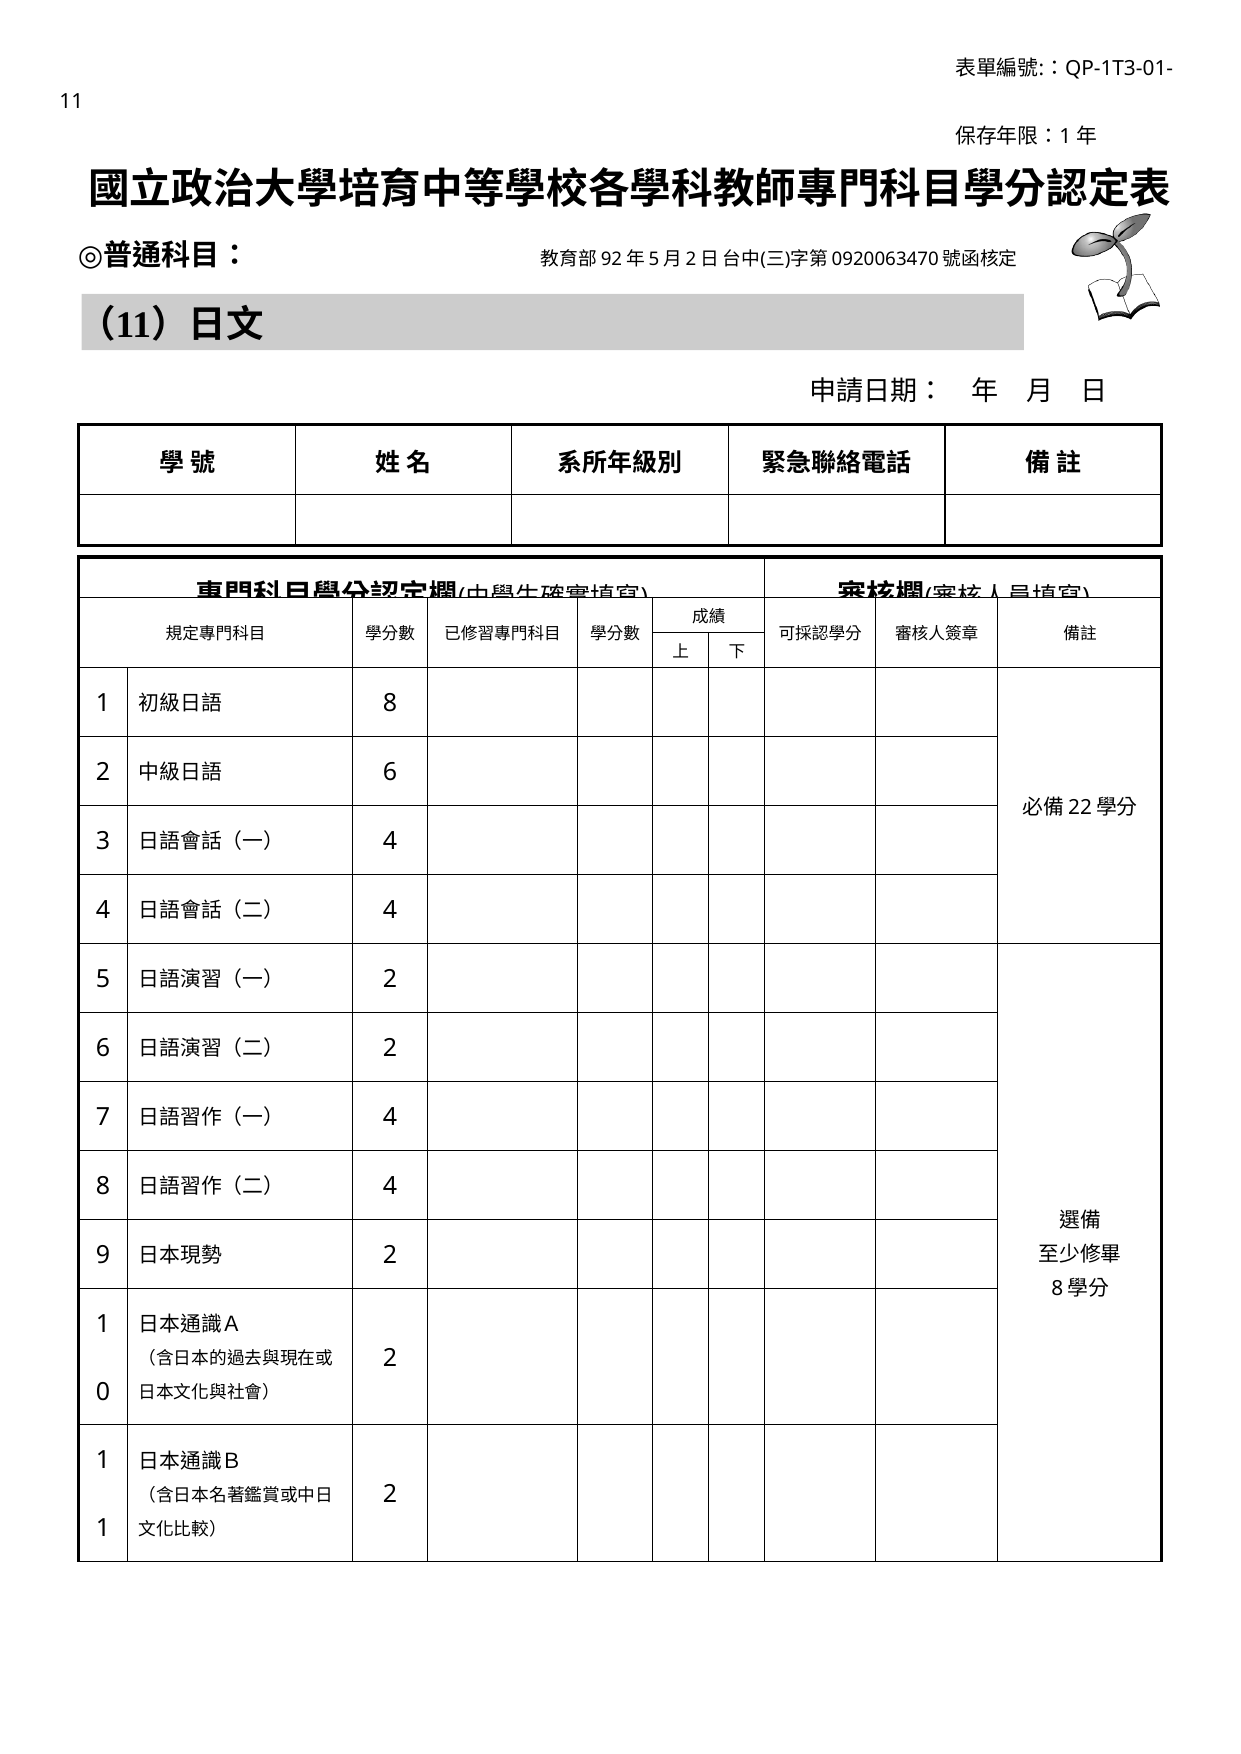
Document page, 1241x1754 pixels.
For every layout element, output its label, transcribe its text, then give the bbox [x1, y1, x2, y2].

table_cell 1 [80, 668, 127, 736]
table_cell [709, 737, 764, 805]
table_cell [876, 1289, 997, 1424]
table_cell 日語會話（二） [128, 875, 352, 943]
table_cell 日本現勢 [128, 1220, 352, 1287]
table_cell 2 [353, 1289, 427, 1424]
table_cell [876, 737, 997, 805]
table_cell [578, 1082, 652, 1149]
table_cell 3 [80, 806, 127, 874]
table_cell [709, 1425, 764, 1561]
table_cell [709, 1289, 764, 1424]
table_cell [765, 1220, 875, 1287]
table_cell [296, 495, 511, 543]
table_cell 4 [80, 875, 127, 943]
table_cell [709, 806, 764, 874]
table_cell 6 [353, 737, 427, 805]
table_cell [709, 1220, 764, 1287]
table_cell 已修習專門科目 [428, 598, 577, 667]
table_cell 9 [80, 1220, 127, 1287]
table_header 姓 名 [296, 426, 511, 494]
table_cell [765, 1151, 875, 1218]
table_cell [765, 1082, 875, 1149]
table_cell [578, 944, 652, 1012]
table_cell 日本通識Ａ （含日本的過去與現在或日本文化與社會） [128, 1289, 352, 1424]
table_cell [765, 875, 875, 943]
table_cell 上 [653, 633, 708, 667]
text [1160, 219, 1181, 287]
text 申請日期： 年 月 日 [759, 355, 1181, 423]
table_cell [709, 668, 764, 736]
table_cell [428, 806, 577, 874]
table_cell [578, 1013, 652, 1081]
table_header 學 號 [80, 426, 295, 494]
table_cell 成績 [653, 598, 764, 632]
table_cell [765, 1013, 875, 1081]
table_cell 2 [353, 1013, 427, 1081]
table_cell 下 [709, 633, 764, 667]
table_cell 11 [80, 1425, 127, 1561]
table_cell [428, 1082, 577, 1149]
table_cell [578, 1220, 652, 1287]
table_cell 日語會話（一） [128, 806, 352, 874]
table_cell 5 [80, 944, 127, 1012]
table_cell [876, 668, 997, 736]
table_cell [876, 1013, 997, 1081]
table_cell [765, 737, 875, 805]
table_cell [946, 495, 1160, 543]
table_cell 中級日語 [128, 737, 352, 805]
table_cell 4 [353, 806, 427, 874]
table_cell [709, 1151, 764, 1218]
table_cell [876, 806, 997, 874]
table_cell 日語習作（一） [128, 1082, 352, 1149]
table_cell 2 [353, 1220, 427, 1287]
table_cell 8 [80, 1151, 127, 1218]
table_cell 學分數 [353, 598, 427, 667]
table_cell [876, 1425, 997, 1561]
text （11）日文 [59, 287, 1181, 355]
table_cell [428, 1220, 577, 1287]
table_cell [578, 875, 652, 943]
table_cell [876, 1151, 997, 1218]
table_cell [653, 668, 708, 736]
text 國立政治大學培育中等學校各學科教師專門科目學分認定表 [78, 151, 1181, 219]
table_cell [578, 1151, 652, 1218]
table_cell [428, 668, 577, 736]
table_cell 初級日語 [128, 668, 352, 736]
table_cell [876, 944, 997, 1012]
text 表單編號:：QP-1T3-01-11 [59, 49, 1181, 117]
text ◎普通科目： 教育部92年5月2日 台中(三)字第0920063470號函核定 [59, 219, 1071, 287]
table_cell [578, 668, 652, 736]
table_cell [653, 806, 708, 874]
table_header 審核欄(審核人員填寫) [765, 559, 1160, 597]
table_cell [653, 1013, 708, 1081]
table_cell [80, 495, 295, 543]
table_cell [765, 1289, 875, 1424]
table_cell 必備22學分 [998, 668, 1160, 943]
table_cell 10 [80, 1289, 127, 1424]
table_cell 日本通識Ｂ （含日本名著鑑賞或中日文化比較） [128, 1425, 352, 1561]
text 保存年限：1 年 [59, 117, 1181, 151]
table_cell 8 [353, 668, 427, 736]
table_cell [709, 1082, 764, 1149]
table_cell [709, 944, 764, 1012]
table_cell [428, 1151, 577, 1218]
table_cell [653, 1151, 708, 1218]
table_header 系所年級別 [512, 426, 728, 494]
table_cell [653, 944, 708, 1012]
table_cell [765, 668, 875, 736]
table_cell [876, 875, 997, 943]
table_cell [653, 875, 708, 943]
table_cell [876, 1082, 997, 1149]
table_header 備 註 [946, 426, 1160, 494]
table_cell [578, 737, 652, 805]
table_cell 2 [353, 1425, 427, 1561]
table_header 專門科目學分認定欄(由學生確實填寫) [80, 559, 764, 597]
table_cell [428, 737, 577, 805]
table_cell 日語演習（一） [128, 944, 352, 1012]
table_cell [653, 737, 708, 805]
table_cell 2 [80, 737, 127, 805]
table_cell [653, 1425, 708, 1561]
table_cell [653, 1082, 708, 1149]
table_cell [428, 1289, 577, 1424]
table_cell [765, 944, 875, 1012]
table_cell [428, 1425, 577, 1561]
table_cell [729, 495, 944, 543]
table_cell [876, 1220, 997, 1287]
table_cell 日語習作（二） [128, 1151, 352, 1218]
table_cell [709, 875, 764, 943]
table_cell 日語演習（二） [128, 1013, 352, 1081]
table_cell [578, 1289, 652, 1424]
table_cell 規定專門科目 [80, 598, 352, 667]
table_cell [709, 1013, 764, 1081]
table_cell [578, 806, 652, 874]
table_cell 4 [353, 875, 427, 943]
table_cell 4 [353, 1082, 427, 1149]
table_cell [578, 1425, 652, 1561]
table_cell 學分數 [578, 598, 652, 667]
table_cell [428, 1013, 577, 1081]
table_cell [428, 944, 577, 1012]
table_cell 可採認學分 [765, 598, 875, 667]
table_cell [512, 495, 728, 543]
table_cell 2 [353, 944, 427, 1012]
table_cell 審核人簽章 [876, 598, 997, 667]
table_cell [653, 1289, 708, 1424]
table_cell 7 [80, 1082, 127, 1149]
table_cell [765, 806, 875, 874]
table_cell 選備 至少修畢 8學分 [998, 944, 1160, 1561]
table_cell 6 [80, 1013, 127, 1081]
table_cell 備註 [998, 598, 1160, 667]
table_cell [428, 875, 577, 943]
table_cell [765, 1425, 875, 1561]
table_cell 4 [353, 1151, 427, 1218]
table_cell [653, 1220, 708, 1287]
table_header 緊急聯絡電話 [729, 426, 944, 494]
